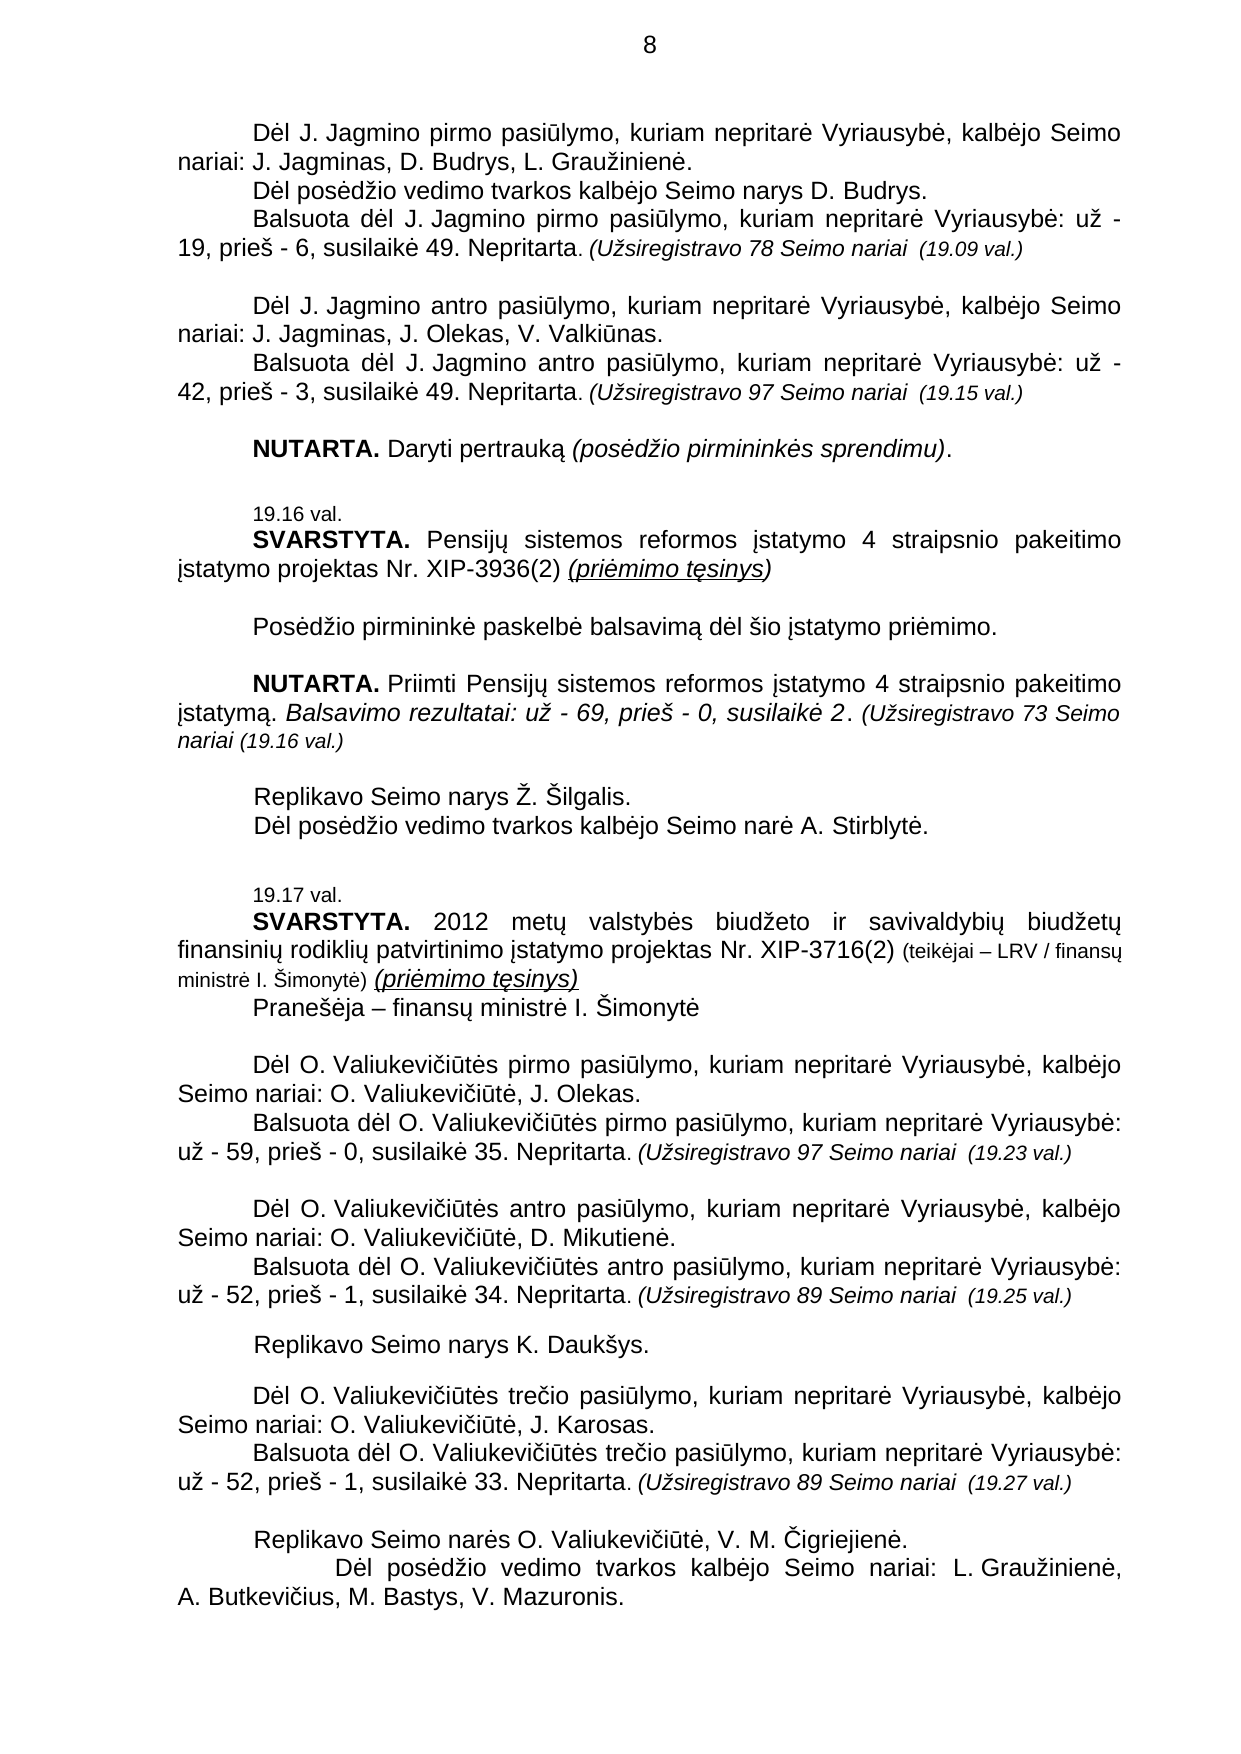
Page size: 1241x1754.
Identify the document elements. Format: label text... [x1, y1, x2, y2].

text Dėl O. Valiukevičiūtės antro pasiūlymo, kuriam nepritarė Vyriausybė, kalbėjo Seimo nariai: O. Valiukevičiūtė, D. Mikutienė. [177, 1194, 1122, 1251]
text Balsuota dėl O. Valiukevičiūtės antro pasiūlymo, kuriam nepritarė Vyriausybė: už - 52, prieš - 1, susilaikė 34. Nepritarta. (Užsiregistravo 89 Seimo nariai (19.25 val.) [177, 1251, 1122, 1309]
text Dėl J. Jagmino antro pasiūlymo, kuriam nepritarė Vyriausybė, kalbėjo Seimo nariai: J. Jagminas, J. Olekas, V. Valkiūnas. [177, 291, 1122, 348]
text Dėl O. Valiukevičiūtės pirmo pasiūlymo, kuriam nepritarė Vyriausybė, kalbėjo Seimo nariai: O. Valiukevičiūtė, J. Olekas. [177, 1050, 1122, 1108]
text Dėl posėdžio vedimo tvarkos kalbėjo Seimo narė A. Stirblytė. [177, 811, 1122, 839]
text Dėl O. Valiukevičiūtės trečio pasiūlymo, kuriam nepritarė Vyriausybė, kalbėjo Seimo nariai: O. Valiukevičiūtė, J. Karosas. [177, 1381, 1122, 1438]
text SVARSTYTA. Pensijų sistemos reformos įstatymo 4 straipsnio pakeitimo įstatymo projektas Nr. XIP-3936(2) (priėmimo tęsinys) [177, 526, 1122, 583]
text Dėl posėdžio vedimo tvarkos kalbėjo Seimo narys D. Budrys. [177, 176, 1122, 204]
text NUTARTA. Daryti pertrauką (posėdžio pirmininkės sprendimu). [177, 434, 1122, 463]
text Pranešėja – finansų ministrė I. Šimonytė [177, 993, 1122, 1021]
text Balsuota dėl J. Jagmino pirmo pasiūlymo, kuriam nepritarė Vyriausybė: už - 19, prieš - 6, susilaikė 49. Nepritarta. (Užsiregistravo 78 Seimo nariai (19.09 val.) [177, 204, 1122, 262]
text Posėdžio pirmininkė paskelbė balsavimą dėl šio įstatymo priėmimo. [177, 612, 1122, 641]
text Balsuota dėl O. Valiukevičiūtės trečio pasiūlymo, kuriam nepritarė Vyriausybė: už - 52, prieš - 1, susilaikė 33. Nepritarta. (Užsiregistravo 89 Seimo nariai (19.27 val.) [177, 1438, 1122, 1496]
text Replikavo Seimo narės O. Valiukevičiūtė, V. M. Čigriejienė. [177, 1524, 1122, 1553]
text 19.17 val. [177, 882, 1122, 906]
text Dėl J. Jagmino pirmo pasiūlymo, kuriam nepritarė Vyriausybė, kalbėjo Seimo nariai: J. Jagminas, D. Budrys, L. Graužinienė. [177, 118, 1122, 176]
text Balsuota dėl J. Jagmino antro pasiūlymo, kuriam nepritarė Vyriausybė: už - 42, prieš - 3, susilaikė 49. Nepritarta. (Užsiregistravo 97 Seimo nariai (19.15 val.) [177, 348, 1122, 406]
text 19.16 val. [177, 502, 1122, 526]
text SVARSTYTA. 2012 metų valstybės biudžeto ir savivaldybių biudžetų finansinių rodiklių patvirtinimo įstatymo projektas Nr. XIP-3716(2) (teikėjai – LRV / finansų ministrė I. Šimonytė) (priėmimo tęsinys) [177, 906, 1122, 993]
text NUTARTA. Priimti Pensijų sistemos reformos įstatymo 4 straipsnio pakeitimo įstatymą. Balsavimo rezultatai: už - 69, prieš - 0, susilaikė 2. (Užsiregistravo 73 Seimo nariai (19.16 val.) [177, 669, 1122, 753]
text Replikavo Seimo narys Ž. Šilgalis. [177, 782, 1122, 811]
text Dėl posėdžio vedimo tvarkos kalbėjo Seimo nariai: L. Graužinienė, A. Butkevičius, M. Bastys, V. Mazuronis. [177, 1553, 1122, 1611]
text Balsuota dėl O. Valiukevičiūtės pirmo pasiūlymo, kuriam nepritarė Vyriausybė: už - 59, prieš - 0, susilaikė 35. Nepritarta. (Užsiregistravo 97 Seimo nariai (19.23 val.) [177, 1108, 1122, 1165]
text Replikavo Seimo narys K. Daukšys. [177, 1331, 1122, 1359]
